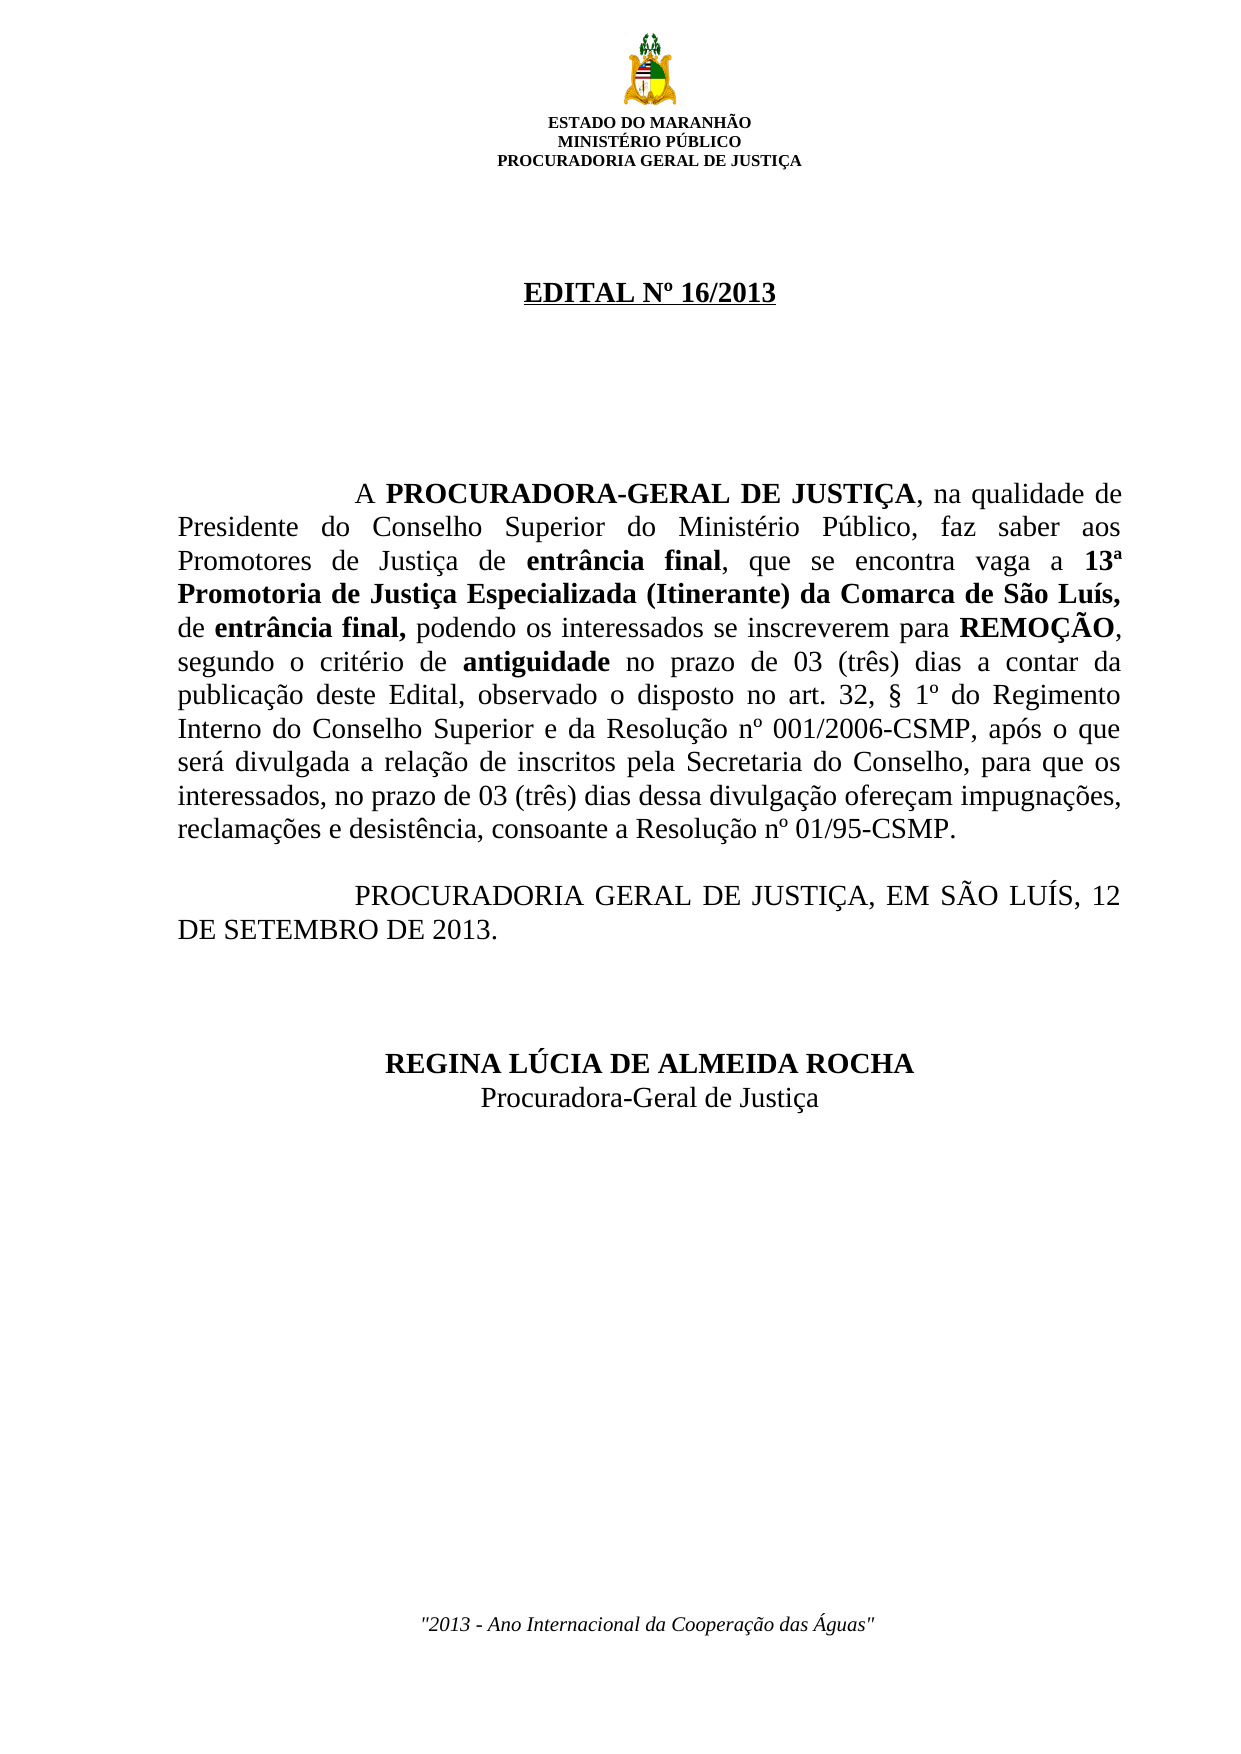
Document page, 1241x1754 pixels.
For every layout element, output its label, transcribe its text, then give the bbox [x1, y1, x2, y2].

text Procuradora-Geral de Justiça [177, 1080, 1122, 1113]
text REGINA LÚCIA DE ALMEIDA ROCHA [177, 1046, 1122, 1080]
text A PROCURADORA-GERAL DE JUSTIÇA, na qualidade de Presidente do Conselho Superior do Ministério Público, faz saber aos Promotores de Justiça de entrância final, que se encontra vaga a 13ª Promotoria de Justiça Especializada (Itinerante) da Comarca de São Luís, de entrância final, podendo os interessados se inscreverem para REMOÇÃO, segundo o critério de antiguidade no prazo de 03 (três) dias a contar da publicação deste Edital, observado o disposto no art. 32, § 1º do Regimento Interno do Conselho Superior e da Resolução nº 001/2006-CSMP, após o que será divulgada a relação de inscritos pela Secretaria do Conselho, para que os interessados, no prazo de 03 (três) dias dessa divulgação ofereçam impugnações, reclamações e desistência, consoante a Resolução nº 01/95-CSMP. [177, 476, 1122, 845]
text EDITAL Nº 16/2013 [177, 275, 1122, 308]
text PROCURADORIA GERAL DE JUSTIÇA, EM SÃO LUÍS, 12 DE SETEMBRO DE 2013. [177, 878, 1122, 946]
